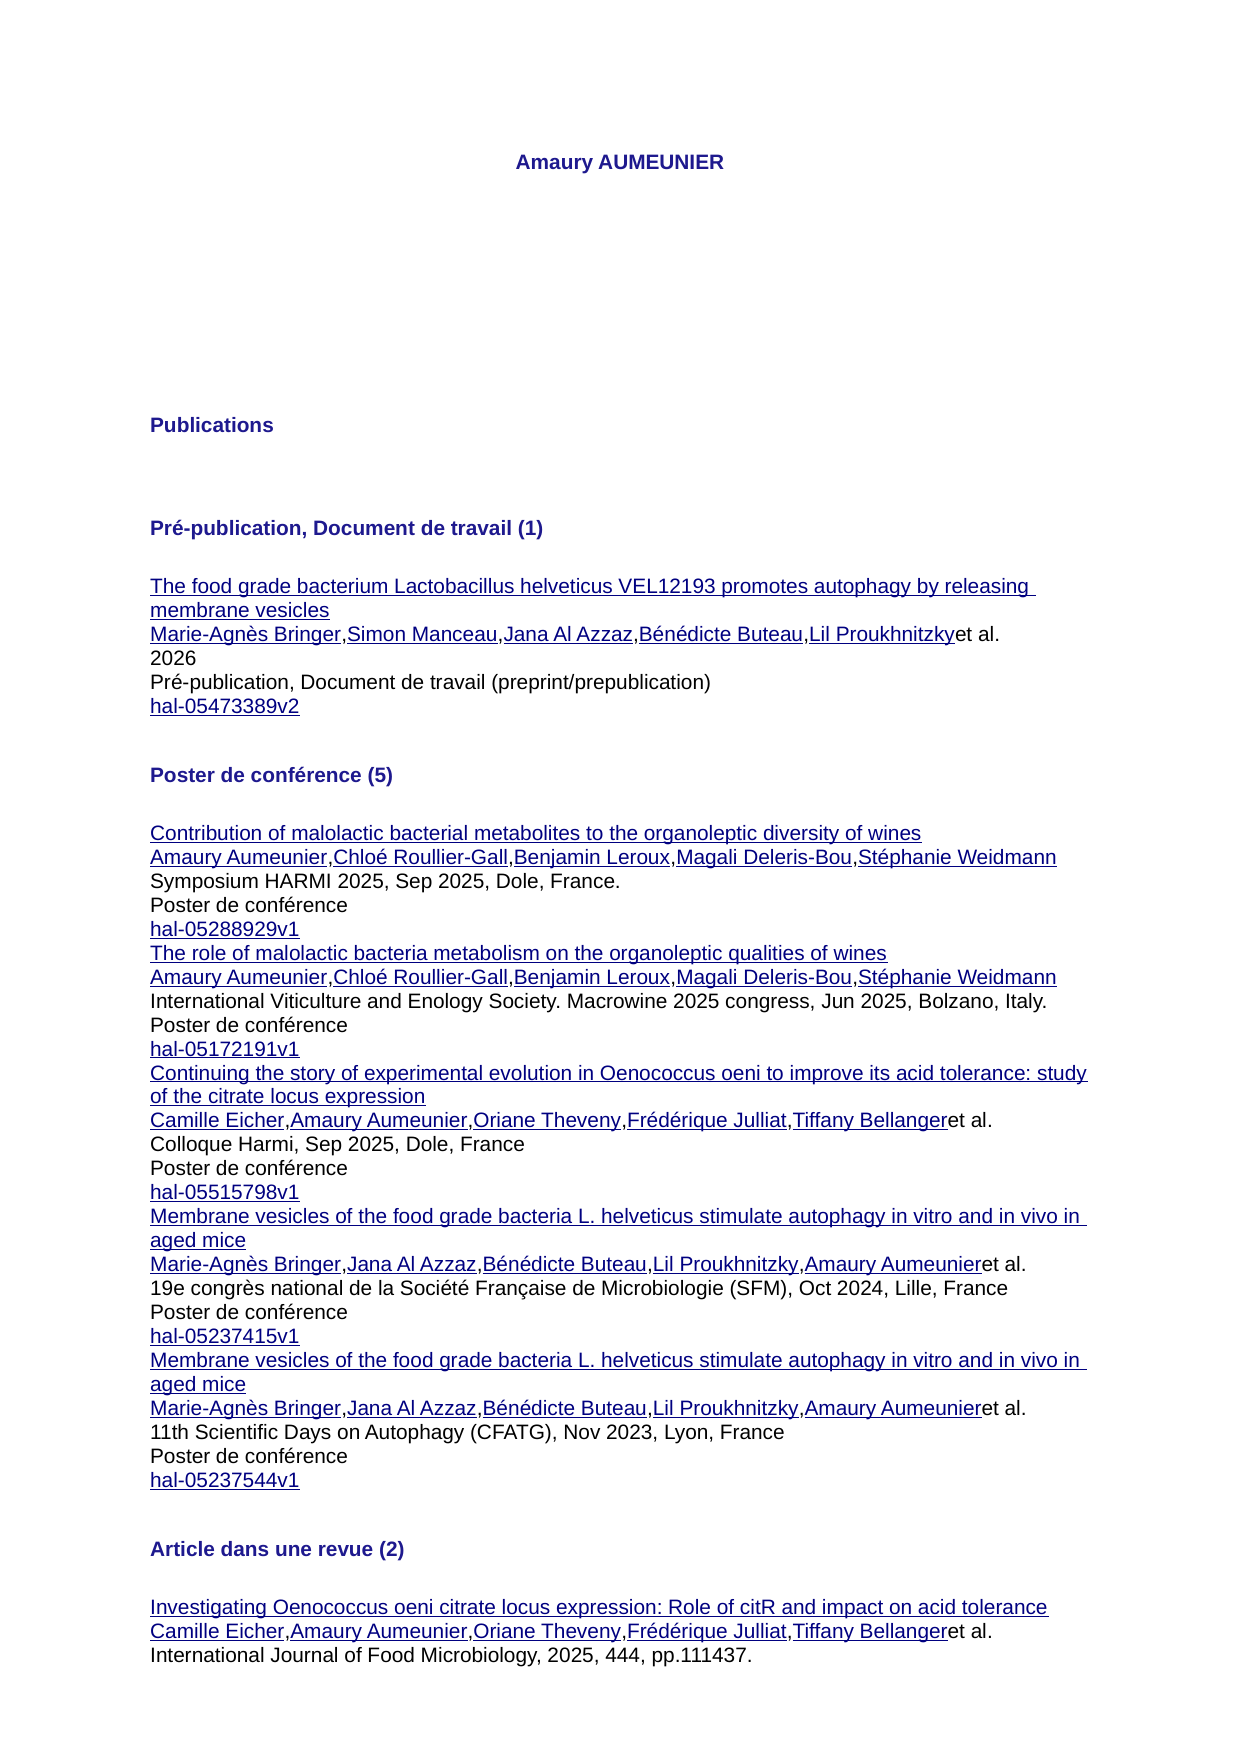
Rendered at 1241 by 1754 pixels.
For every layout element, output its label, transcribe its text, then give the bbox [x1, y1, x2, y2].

table_cell Continuing the story of experimental evolution in Oenococcus oeni to improve its acid tolerance: study of the citrate locus expression Camille Eicher,Amaury Aumeunier,Oriane Theveny,Frédérique Julliat,Tiffany Bellangeret al. Colloque Harmi, Sep 2025, Dole, France Poster de conférence hal-05515798v1 [150, 1060, 1090, 1204]
subtitle Pré-publication, Document de travail (1) [150, 516, 1090, 539]
table_cell The role of malolactic bacteria metabolism on the organoleptic qualities of wines Amaury Aumeunier,Chloé Roullier-Gall,Benjamin Leroux,Magali Deleris-Bou,Stéphanie Weidmann International Viticulture and Enology Society. Macrowine 2025 congress, Jun 2025, Bolzano, Italy. Poster de conférence hal-05172191v1 [150, 941, 1090, 1060]
table_header Contribution of malolactic bacterial metabolites to the organoleptic diversity of wines Amaury Aumeunier,Chloé Roullier-Gall,Benjamin Leroux,Magali Deleris-Bou,Stéphanie Weidmann Symposium HARMI 2025, Sep 2025, Dole, France. Poster de conférence hal-05288929v1 [150, 821, 1090, 941]
table_header The food grade bacterium Lactobacillus helveticus VEL12193 promotes autophagy by releasing membrane vesicles Marie-Agnès Bringer,Simon Manceau,Jana Al Azzaz,Bénédicte Buteau,Lil Proukhnitzkyet al. 2026 Pré-publication, Document de travail (preprint/prepublication) hal-05473389v2 [150, 574, 1090, 718]
subtitle Amaury AUMEUNIER [150, 150, 1090, 174]
table_cell Membrane vesicles of the food grade bacteria L. helveticus stimulate autophagy in vitro and in vivo in aged mice Marie-Agnès Bringer,Jana Al Azzaz,Bénédicte Buteau,Lil Proukhnitzky,Amaury Aumeunieret al. 19e congrès national de la Société Française de Microbiologie (SFM), Oct 2024, Lille, France Poster de conférence hal-05237415v1 [150, 1204, 1090, 1348]
subtitle Publications [150, 412, 1090, 436]
subtitle Article dans une revue (2) [150, 1536, 1090, 1560]
subtitle Poster de conférence (5) [150, 762, 1090, 786]
table_header Investigating Oenococcus oeni citrate locus expression: Role of citR and impact on acid tolerance Camille Eicher,Amaury Aumeunier,Oriane Theveny,Frédérique Julliat,Tiffany Bellangeret al. International Journal of Food Microbiology, 2025, 444, pp.111437. [150, 1595, 1090, 1667]
table_cell Membrane vesicles of the food grade bacteria L. helveticus stimulate autophagy in vitro and in vivo in aged mice Marie-Agnès Bringer,Jana Al Azzaz,Bénédicte Buteau,Lil Proukhnitzky,Amaury Aumeunieret al. 11th Scientific Days on Autophagy (CFATG), Nov 2023, Lyon, France Poster de conférence hal-05237544v1 [150, 1348, 1090, 1492]
